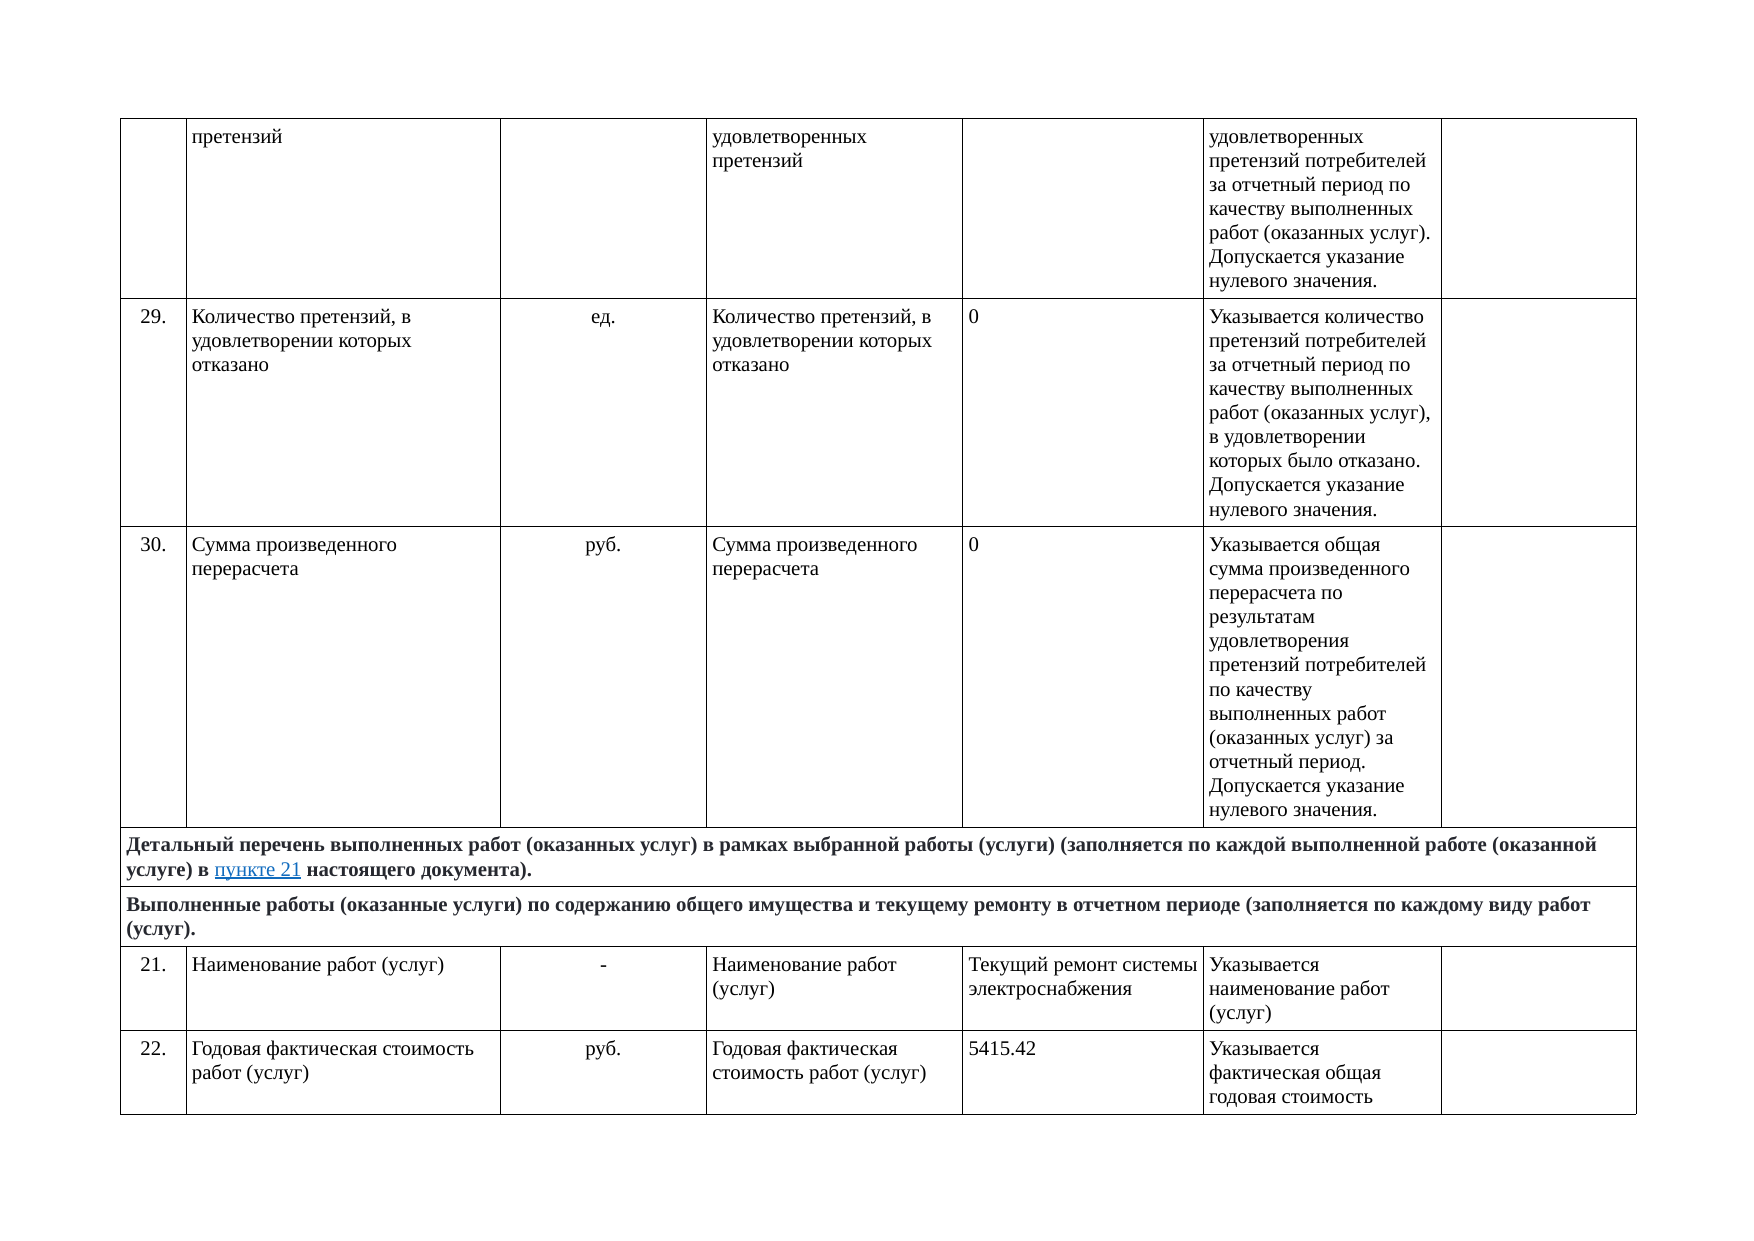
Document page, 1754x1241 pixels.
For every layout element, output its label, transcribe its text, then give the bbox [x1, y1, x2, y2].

table_cell 0 [963, 299, 1203, 526]
table_cell [1442, 119, 1636, 298]
table_cell Указывается фактическая общая годовая стоимость [1204, 1031, 1441, 1113]
table_cell Текущий ремонт системы электроснабжения [963, 947, 1203, 1030]
table_cell - [501, 947, 706, 1030]
table_cell Детальный перечень выполненных работ (оказанных услуг) в рамках выбранной работы (услуги) (заполняется по каждой выполненной работе (оказанной услуге) в пункте 21 настоящего документа). [121, 828, 1636, 886]
table_cell ед. [501, 299, 706, 526]
table_cell претензий [187, 119, 500, 298]
table_cell 30. [121, 527, 186, 827]
table_cell Указывается общая сумма произведенного перерасчета по результатам удовлетворения претензий потребителей по качеству выполненных работ (оказанных услуг) за отчетный период. Допускается указание нулевого значения. [1204, 527, 1441, 827]
table_cell 22. [121, 1031, 186, 1113]
table_cell удовлетворенных претензий [707, 119, 962, 298]
table_cell [501, 119, 706, 298]
table_cell Количество претензий, в удовлетворении которых отказано [707, 299, 962, 526]
table_cell 5415,42 [963, 1031, 1203, 1113]
table_cell Годовая фактическая стоимость работ (услуг) [187, 1031, 500, 1113]
table_cell [1442, 527, 1636, 827]
table_cell Сумма произведенного перерасчета [187, 527, 500, 827]
table_cell удовлетворенных претензий потребителей за отчетный период по качеству выполненных работ (оказанных услуг). Допускается указание нулевого значения. [1204, 119, 1441, 298]
table_cell Указывается наименование работ (услуг) [1204, 947, 1441, 1030]
table_cell [1442, 1031, 1636, 1113]
table_cell Наименование работ (услуг) [187, 947, 500, 1030]
table_cell Годовая фактическая стоимость работ (услуг) [707, 1031, 962, 1113]
table_cell Наименование работ (услуг) [707, 947, 962, 1030]
table_cell [963, 119, 1203, 298]
table_cell 0 [963, 527, 1203, 827]
table_cell [1442, 299, 1636, 526]
table_cell руб. [501, 1031, 706, 1113]
table_cell Указывается количество претензий потребителей за отчетный период по качеству выполненных работ (оказанных услуг), в удовлетворении которых было отказано. Допускается указание нулевого значения. [1204, 299, 1441, 526]
table_cell 21. [121, 947, 186, 1030]
table_cell Выполненные работы (оказанные услуги) по содержанию общего имущества и текущему ремонту в отчетном периоде (заполняется по каждому виду работ (услуг). [121, 887, 1636, 946]
table_cell 29. [121, 299, 186, 526]
table_cell [121, 119, 186, 298]
table_cell Сумма произведенного перерасчета [707, 527, 962, 827]
table_cell Количество претензий, в удовлетворении которых отказано [187, 299, 500, 526]
table_cell руб. [501, 527, 706, 827]
table_cell [1442, 947, 1636, 1030]
